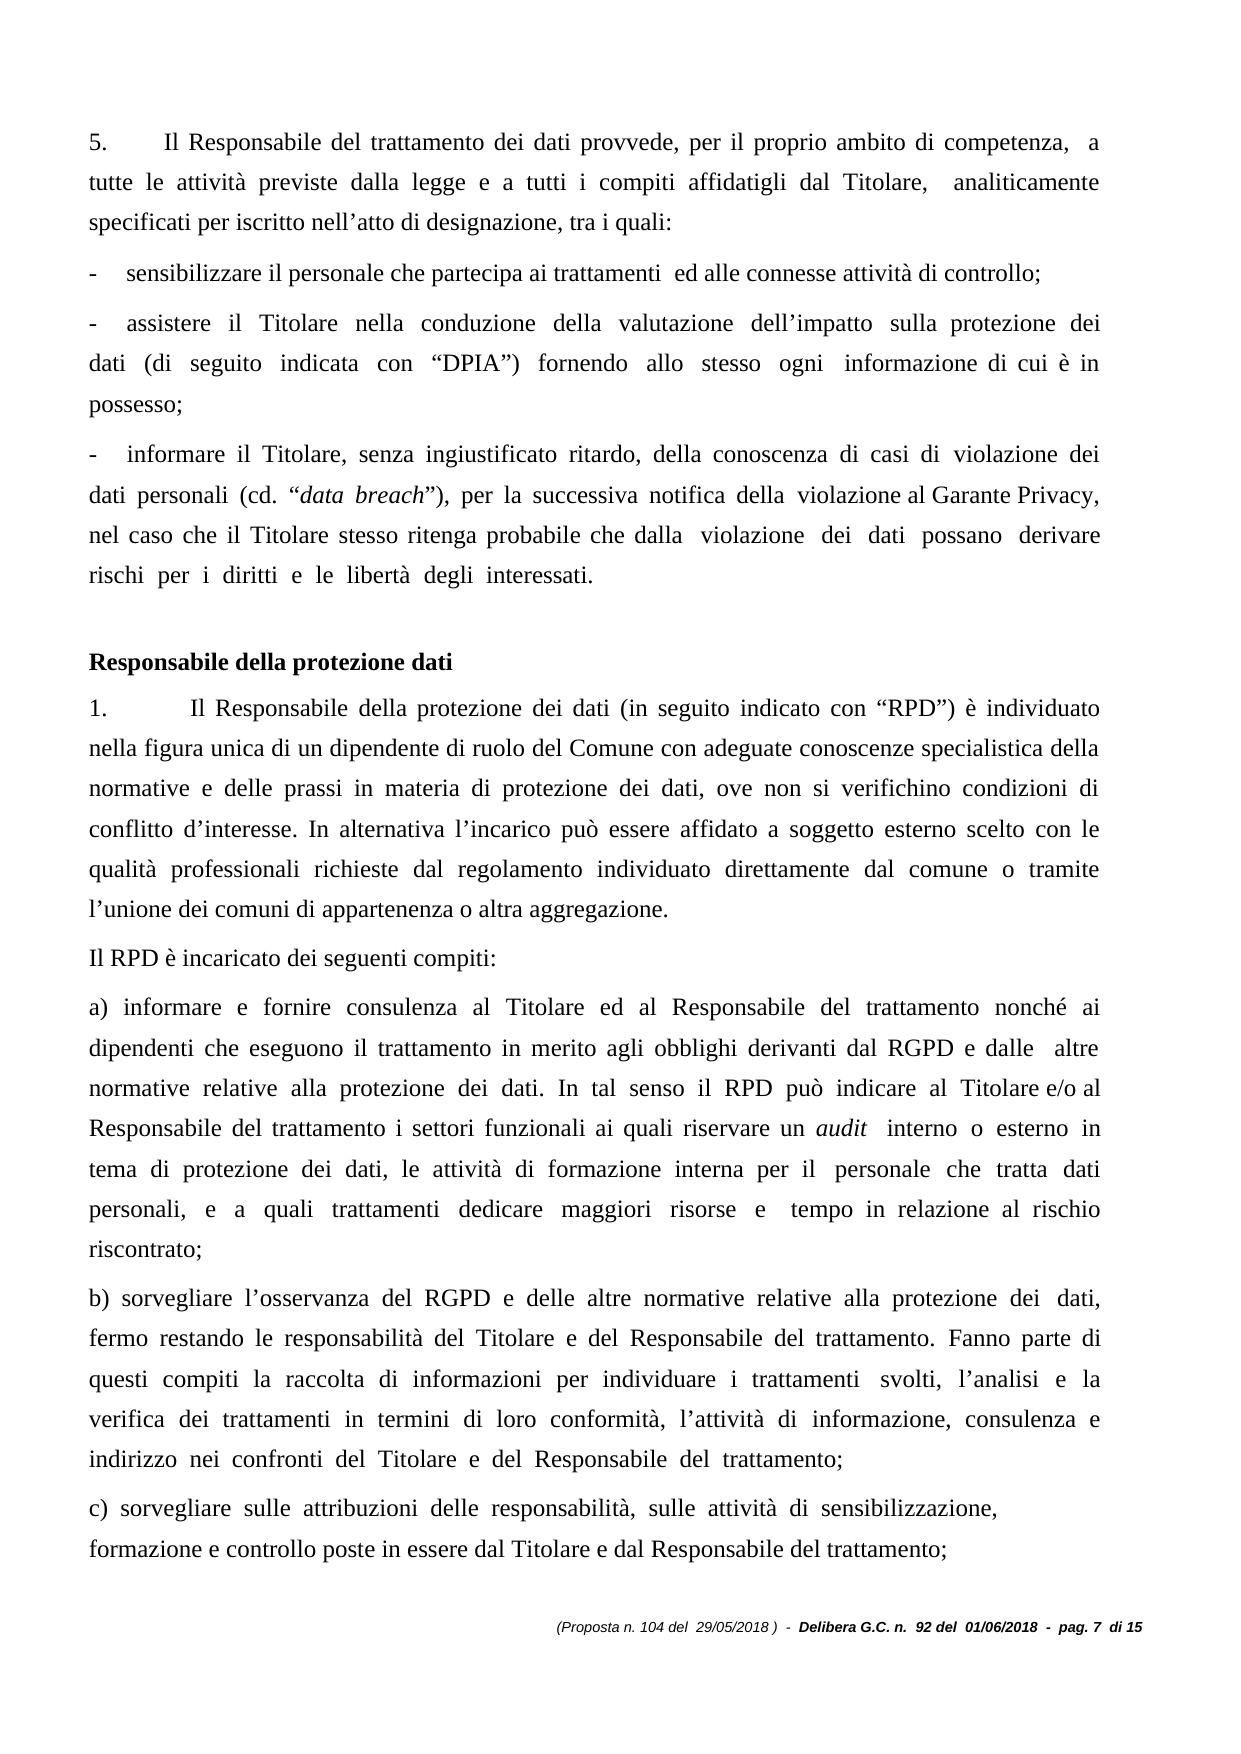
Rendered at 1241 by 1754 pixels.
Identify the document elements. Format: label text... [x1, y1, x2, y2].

text Il RPD è incaricato dei seguenti compiti: [88, 934, 1101, 975]
text - sensibilizzare il personale che partecipa ai trattamenti ed alle connesse attività di controllo; [88, 249, 1101, 289]
text a) informare e fornire consulenza al Titolare ed al Responsabile del trattamento nonché ai dipendenti che eseguono il trattamento in merito agli obblighi derivanti dal RGPD e dalle altre normative relative alla protezione dei dati. In tal senso il RPD può indicare al Titolare e/o al Responsabile del trattamento i settori funzionali ai quali riservare un audit interno o esterno in tema di protezione dei dati, le attività di formazione interna per il personale che tratta dati personali, e a quali trattamenti dedicare maggiori risorse e tempo in relazione al rischio riscontrato; [88, 983, 1101, 1266]
text b) sorvegliare l’osservanza del RGPD e delle altre normative relative alla protezione dei dati, fermo restando le responsabilità del Titolare e del Responsabile del trattamento. Fanno parte di questi compiti la raccolta di informazioni per individuare i trattamenti svolti, l’analisi e la verifica dei trattamenti in termini di loro conformità, l’attività di informazione, consulenza e indirizzo nei confronti del Titolare e del Responsabile del trattamento; [88, 1274, 1101, 1476]
text Responsabile della protezione dati [88, 648, 1152, 676]
text c) sorvegliare sulle attribuzioni delle responsabilità, sulle attività di sensibilizzazione, formazione e controllo poste in essere dal Titolare e dal Responsabile del trattamento; [88, 1484, 1101, 1565]
text - assistere il Titolare nella conduzione della valutazione dell’impatto sulla protezione dei dati (di seguito indicata con “DPIA”) fornendo allo stesso ogni informazione di cui è in possesso; [88, 299, 1101, 420]
list Il Responsabile del trattamento dei dati provvede, per il proprio ambito di competenza, a tutte le attività previste dalla legge e a tutti i compiti affidatigli dal Titolare, analiticamente specificati per iscritto nell’atto di designazione, tra i quali: [88, 118, 1101, 239]
list Il Responsabile della protezione dei dati (in seguito indicato con “RPD”) è individuato nella figura unica di un dipendente di ruolo del Comune con adeguate conoscenze specialistica della normative e delle prassi in materia di protezione dei dati, ove non si verifichino condizioni di conflitto d’interesse. In alternativa l’incarico può essere affidato a soggetto esterno scelto con le qualità professionali richieste dal regolamento individuato direttamente dal comune o tramite l’unione dei comuni di appartenenza o altra aggregazione. [88, 684, 1101, 926]
text - informare il Titolare, senza ingiustificato ritardo, della conoscenza di casi di violazione dei dati personali (cd. “data breach”), per la successiva notifica della violazione al Garante Privacy, nel caso che il Titolare stesso ritenga probabile che dalla violazione dei dati possano derivare rischi per i diritti e le libertà degli interessati. [88, 431, 1101, 592]
